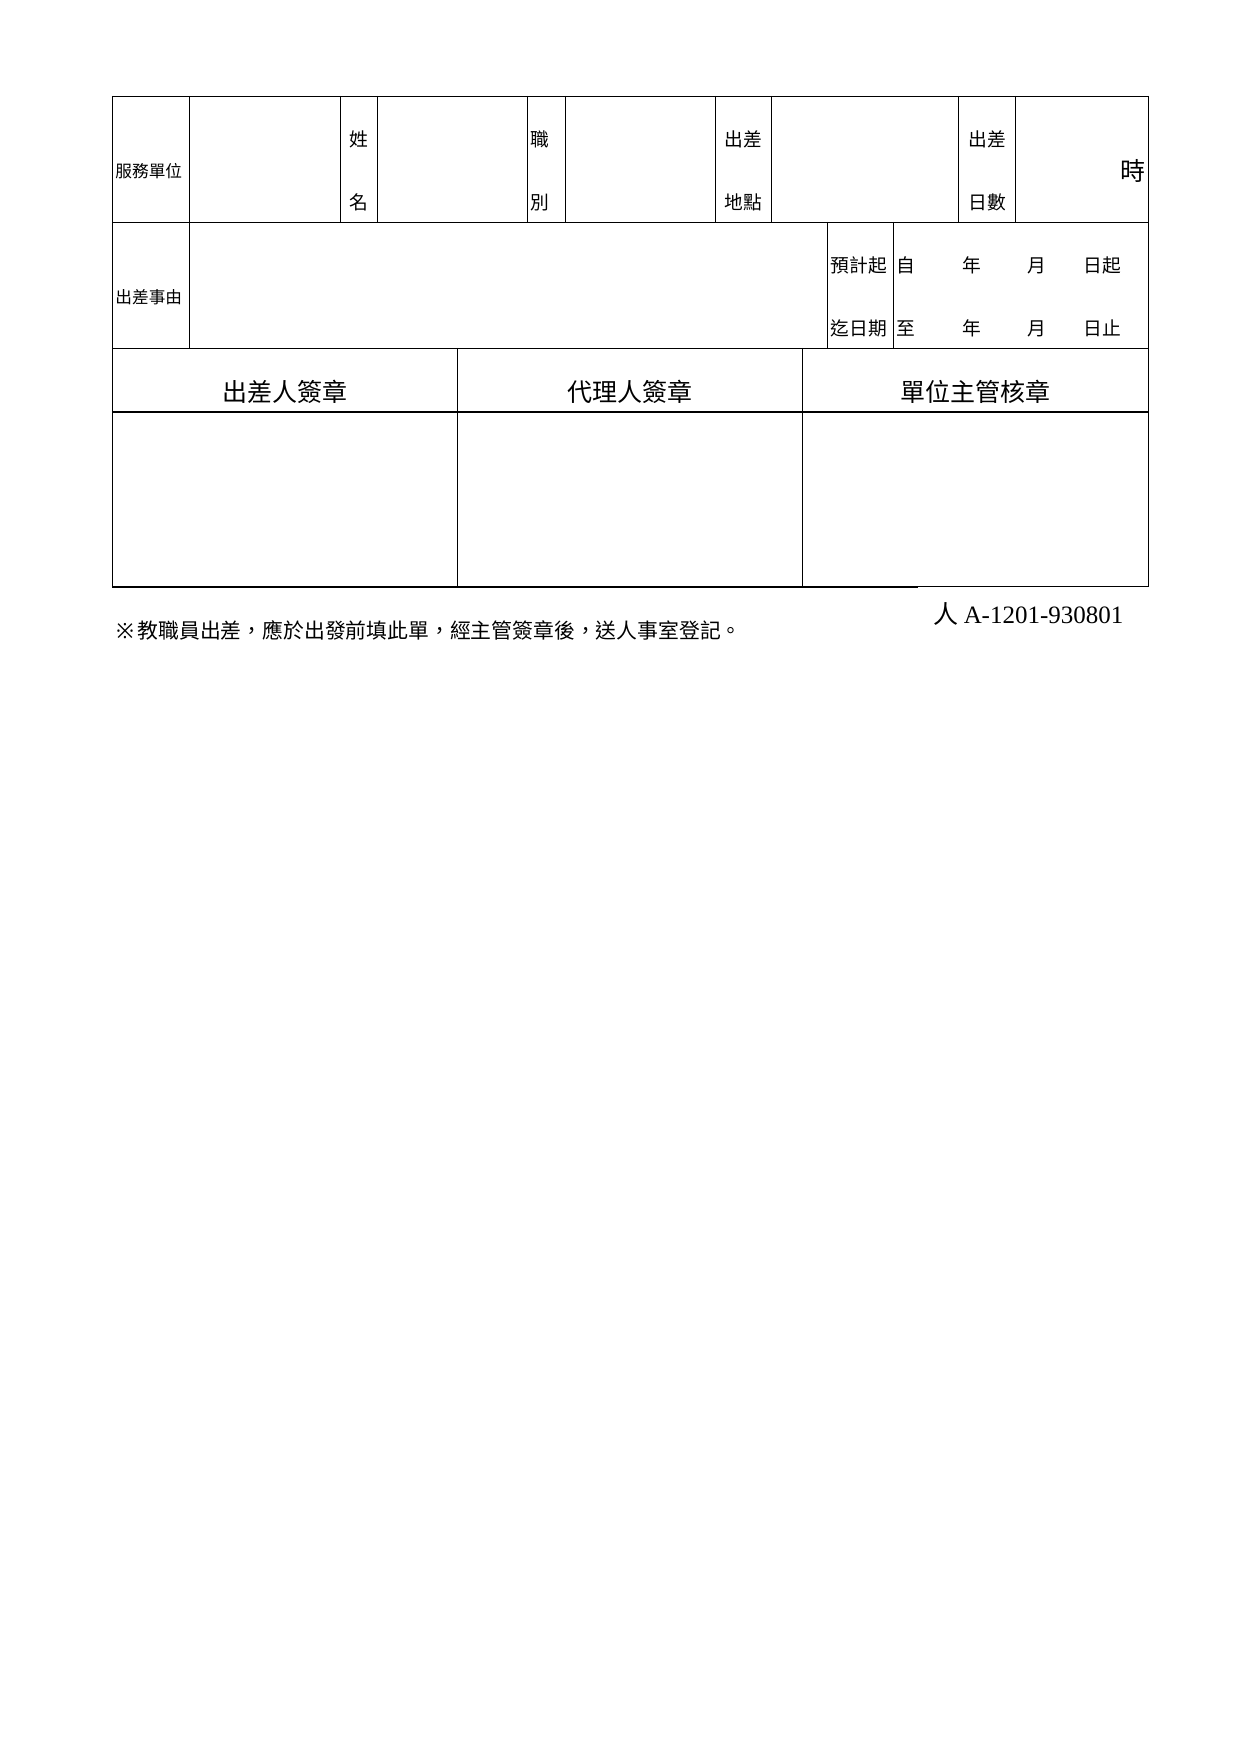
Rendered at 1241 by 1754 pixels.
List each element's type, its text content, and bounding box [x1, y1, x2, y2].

table_header 出差地點 [716, 97, 771, 222]
table_header 服務單位 [113, 97, 189, 222]
text 人A-1201-930801 [933, 595, 1147, 631]
table_cell 自 年 月 日起 至 年 月 日止 [894, 223, 1148, 348]
table_header 出差 日數 [959, 97, 1015, 222]
table_cell [803, 413, 1148, 586]
table_cell [190, 223, 827, 348]
table_header 職別 [528, 97, 565, 222]
table_cell [113, 413, 457, 586]
text ※教職員出差，應於出發前填此單，經主管簽章後，送人事室登記。 [112, 587, 1162, 650]
table_cell 出差人簽章 [113, 349, 457, 411]
table_header [566, 97, 715, 222]
table_header [378, 97, 527, 222]
table_cell 單位主管核章 [803, 349, 1148, 411]
table_cell 代理人簽章 [458, 349, 802, 411]
table_header [190, 97, 340, 222]
table_header [772, 97, 958, 222]
table_cell 預計起迄日期 [828, 223, 893, 348]
table_cell 出差事由 [113, 223, 189, 348]
table_header 時 [1016, 97, 1148, 222]
table_header 姓 名 [341, 97, 377, 222]
table_cell [458, 413, 802, 586]
